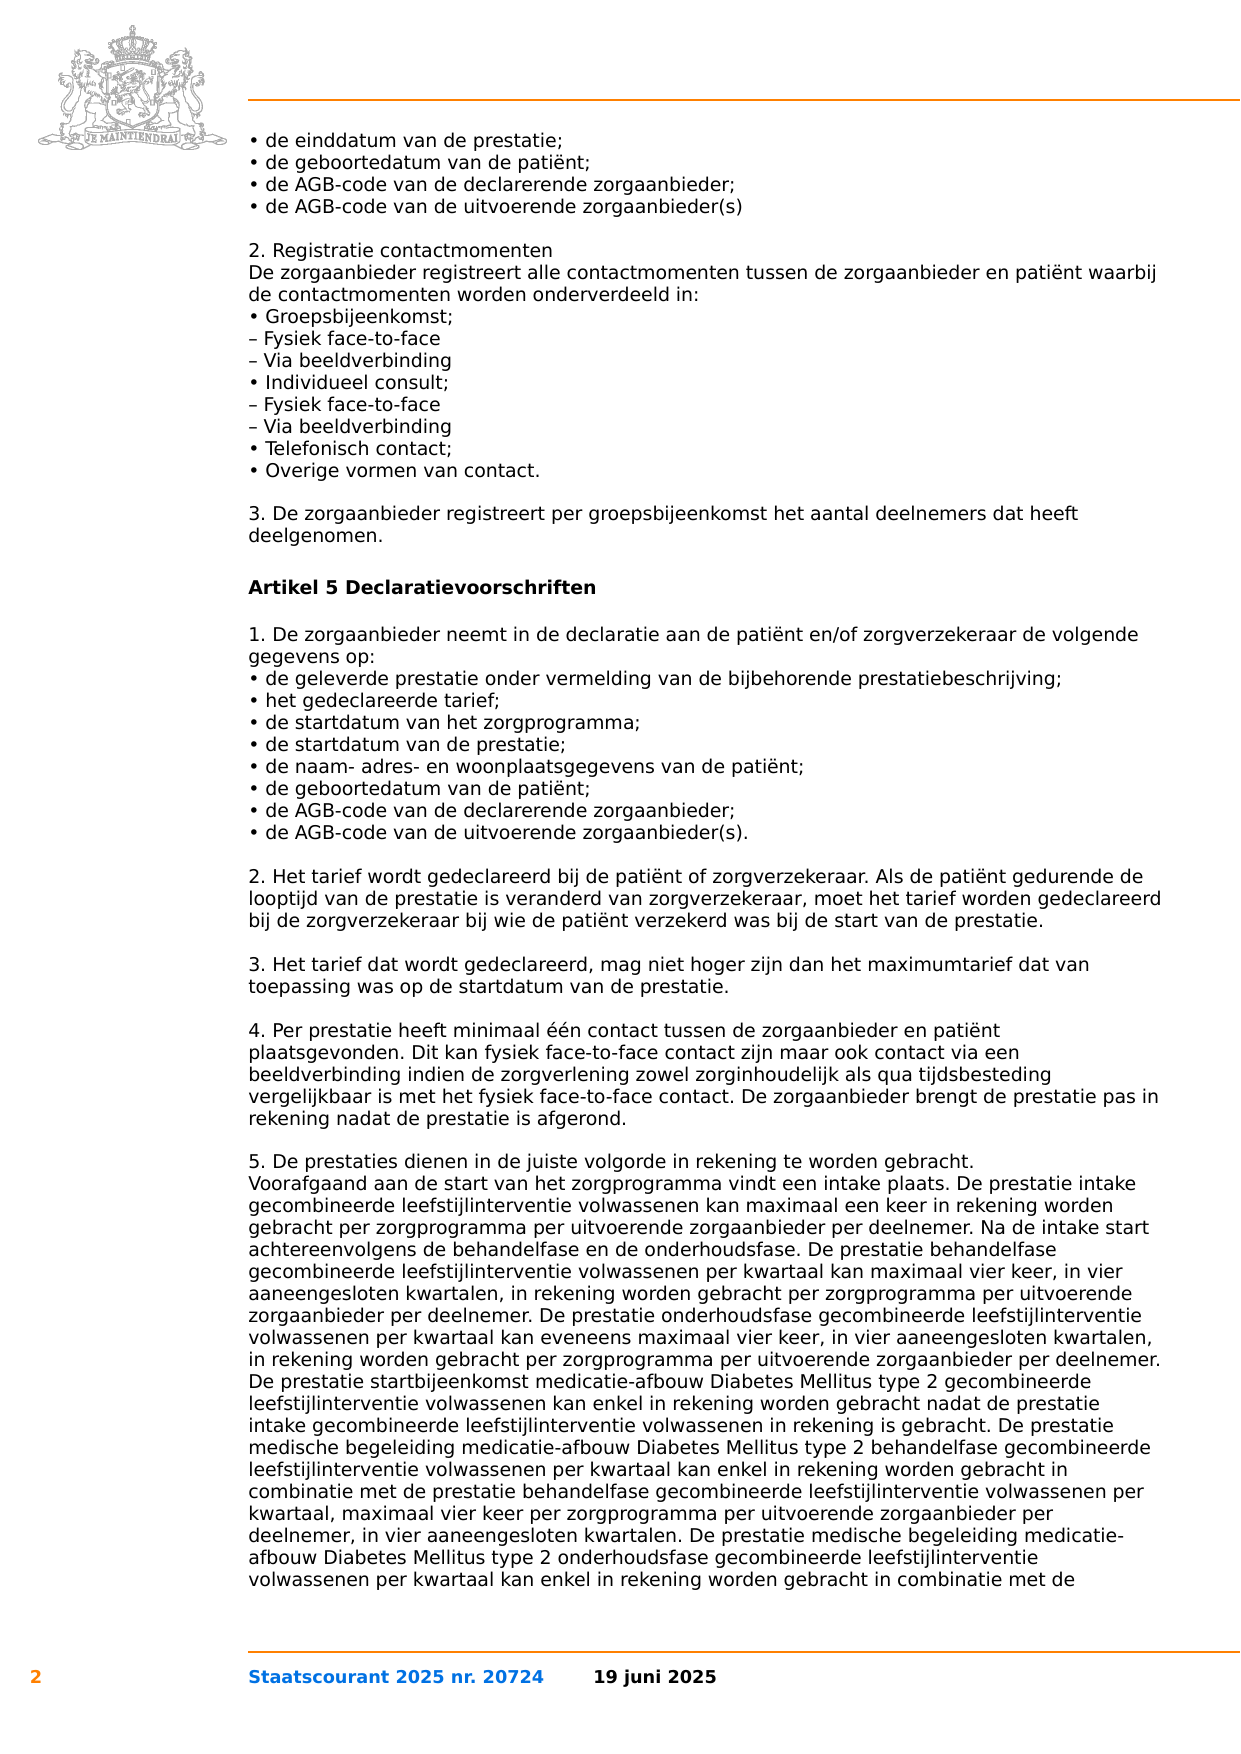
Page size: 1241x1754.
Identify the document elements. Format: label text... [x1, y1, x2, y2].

text • de geleverde prestatie onder vermelding van de bijbehorende prestatiebeschrijving; [248, 668, 1163, 690]
text • de geboortedatum van de patiënt; [248, 152, 1163, 174]
text • Telefonisch contact; [248, 437, 1163, 459]
text 2. Het tarief wordt gedeclareerd bij de patiënt of zorgverzekeraar. Als de patiënt gedurende de looptijd van de prestatie is veranderd van zorgverzekeraar, moet het tarief worden gedeclareerd bij de zorgverzekeraar bij wie de patiënt verzekerd was bij de start van de prestatie. [248, 866, 1163, 932]
text 1. De zorgaanbieder neemt in de declaratie aan de patiënt en/of zorgverzekeraar de volgende gegevens op: [248, 624, 1163, 668]
text • het gedeclareerde tarief; [248, 690, 1163, 712]
text • de AGB-code van de uitvoerende zorgaanbieder(s). [248, 822, 1163, 844]
text • de geboortedatum van de patiënt; [248, 778, 1163, 800]
text De prestatie startbijeenkomst medicatie-afbouw Diabetes Mellitus type 2 gecombineerde leefstijlinterventie volwassenen kan enkel in rekening worden gebracht nadat de prestatie intake gecombineerde leefstijlinterventie volwassenen in rekening is gebracht. De prestatie medische begeleiding medicatie-afbouw Diabetes Mellitus type 2 behandelfase gecombineerde leefstijlinterventie volwassenen per kwartaal kan enkel in rekening worden gebracht in combinatie met de prestatie behandelfase gecombineerde leefstijlinterventie volwassenen per kwartaal, maximaal vier keer per zorgprogramma per uitvoerende zorgaanbieder per deelnemer, in vier aaneengesloten kwartalen. De prestatie medische begeleiding medicatie-afbouw Diabetes Mellitus type 2 onderhoudsfase gecombineerde leefstijlinterventie volwassenen per kwartaal kan enkel in rekening worden gebracht in combinatie met de [248, 1371, 1163, 1591]
text 4. Per prestatie heeft minimaal één contact tussen de zorgaanbieder en patiënt plaatsgevonden. Dit kan fysiek face-to-face contact zijn maar ook contact via een beeldverbinding indien de zorgverlening zowel zorginhoudelijk als qua tijdsbesteding vergelijkbaar is met het fysiek face-to-face contact. De zorgaanbieder brengt de prestatie pas in rekening nadat de prestatie is afgerond. [248, 1019, 1163, 1129]
text • Groepsbijeenkomst; [248, 306, 1163, 328]
text • Overige vormen van contact. [248, 459, 1163, 481]
text – Via beeldverbinding [248, 416, 1163, 437]
text 5. De prestaties dienen in de juiste volgorde in rekening te worden gebracht. [248, 1151, 1163, 1173]
text • de einddatum van de prestatie; [248, 130, 1163, 152]
text – Via beeldverbinding [248, 349, 1163, 372]
text • Individueel consult; [248, 372, 1163, 393]
text 2. Registratie contactmomenten [248, 240, 1163, 262]
picture [38, 25, 227, 150]
text • de startdatum van het zorgprogramma; [248, 712, 1163, 734]
text • de AGB-code van de declarerende zorgaanbieder; [248, 800, 1163, 822]
text 3. De zorgaanbieder registreert per groepsbijeenkomst het aantal deelnemers dat heeft deelgenomen. [248, 503, 1163, 547]
text • de AGB-code van de declarerende zorgaanbieder; [248, 174, 1163, 196]
text De zorgaanbieder registreert alle contactmomenten tussen de zorgaanbieder en patiënt waarbij de contactmomenten worden onderverdeeld in: [248, 262, 1163, 306]
subtitle Artikel 5 Declaratievoorschriften [248, 577, 1163, 599]
text • de AGB-code van de uitvoerende zorgaanbieder(s) [248, 196, 1163, 218]
text • de startdatum van de prestatie; [248, 734, 1163, 756]
text – Fysiek face-to-face [248, 393, 1163, 416]
text – Fysiek face-to-face [248, 328, 1163, 349]
text Voorafgaand aan de start van het zorgprogramma vindt een intake plaats. De prestatie intake gecombineerde leefstijlinterventie volwassenen kan maximaal een keer in rekening worden gebracht per zorgprogramma per uitvoerende zorgaanbieder per deelnemer. Na de intake start achtereenvolgens de behandelfase en de onderhoudsfase. De prestatie behandelfase gecombineerde leefstijlinterventie volwassenen per kwartaal kan maximaal vier keer, in vier aaneengesloten kwartalen, in rekening worden gebracht per zorgprogramma per uitvoerende zorgaanbieder per deelnemer. De prestatie onderhoudsfase gecombineerde leefstijlinterventie volwassenen per kwartaal kan eveneens maximaal vier keer, in vier aaneengesloten kwartalen, in rekening worden gebracht per zorgprogramma per uitvoerende zorgaanbieder per deelnemer. [248, 1173, 1163, 1371]
text • de naam- adres- en woonplaatsgegevens van de patiënt; [248, 756, 1163, 778]
text 3. Het tarief dat wordt gedeclareerd, mag niet hoger zijn dan het maximumtarief dat van toepassing was op de startdatum van de prestatie. [248, 954, 1163, 998]
